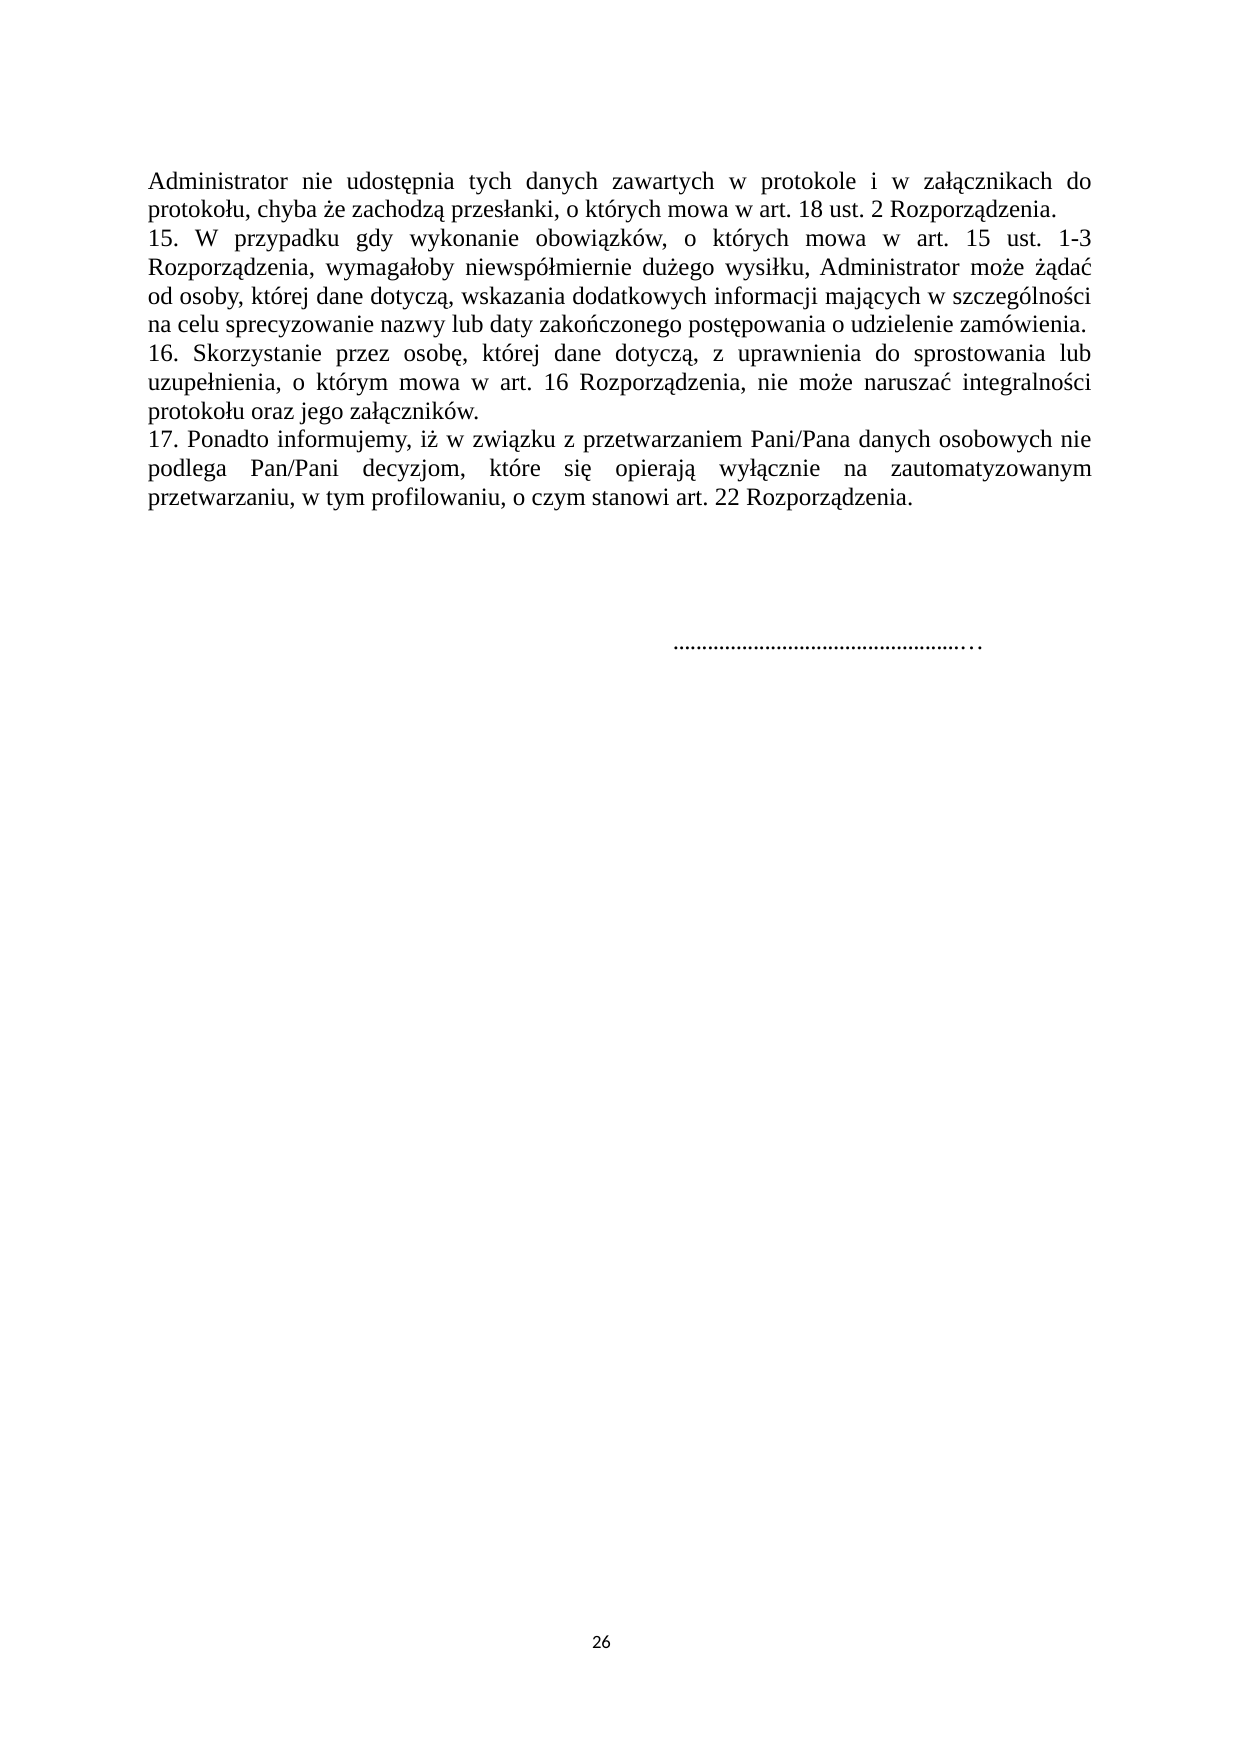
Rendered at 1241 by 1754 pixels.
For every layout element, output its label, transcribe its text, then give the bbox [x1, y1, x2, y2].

text Administrator nie udostępnia tych danych zawartych w protokole i w załącznikach do protokołu, chyba że zachodzą przesłanki, o których mowa w art. 18 ust. 2 Rozporządzenia. [148, 166, 1093, 223]
text 17. Ponadto informujemy, iż w związku z przetwarzaniem Pani/Pana danych osobowych nie podlega Pan/Pani decyzjom, które się opierają wyłącznie na zautomatyzowanym przetwarzaniu, w tym profilowaniu, o czym stanowi art. 22 Rozporządzenia. [148, 424, 1093, 511]
text 15. W przypadku gdy wykonanie obowiązków, o których mowa w art. 15 ust. 1-3 Rozporządzenia, wymagałoby niewspółmiernie dużego wysiłku, Administrator może żądać od osoby, której dane dotyczą, wskazania dodatkowych informacji mających w szczególności na celu sprecyzowanie nazwy lub daty zakończonego postępowania o udzielenie zamówienia. [148, 223, 1093, 338]
text 16. Skorzystanie przez osobę, której dane dotyczą, z uprawnienia do sprostowania lub uzupełnienia, o którym mowa w art. 16 Rozporządzenia, nie może naruszać integralności protokołu oraz jego załączników. [148, 338, 1093, 424]
text ..................................................… [148, 626, 1093, 654]
